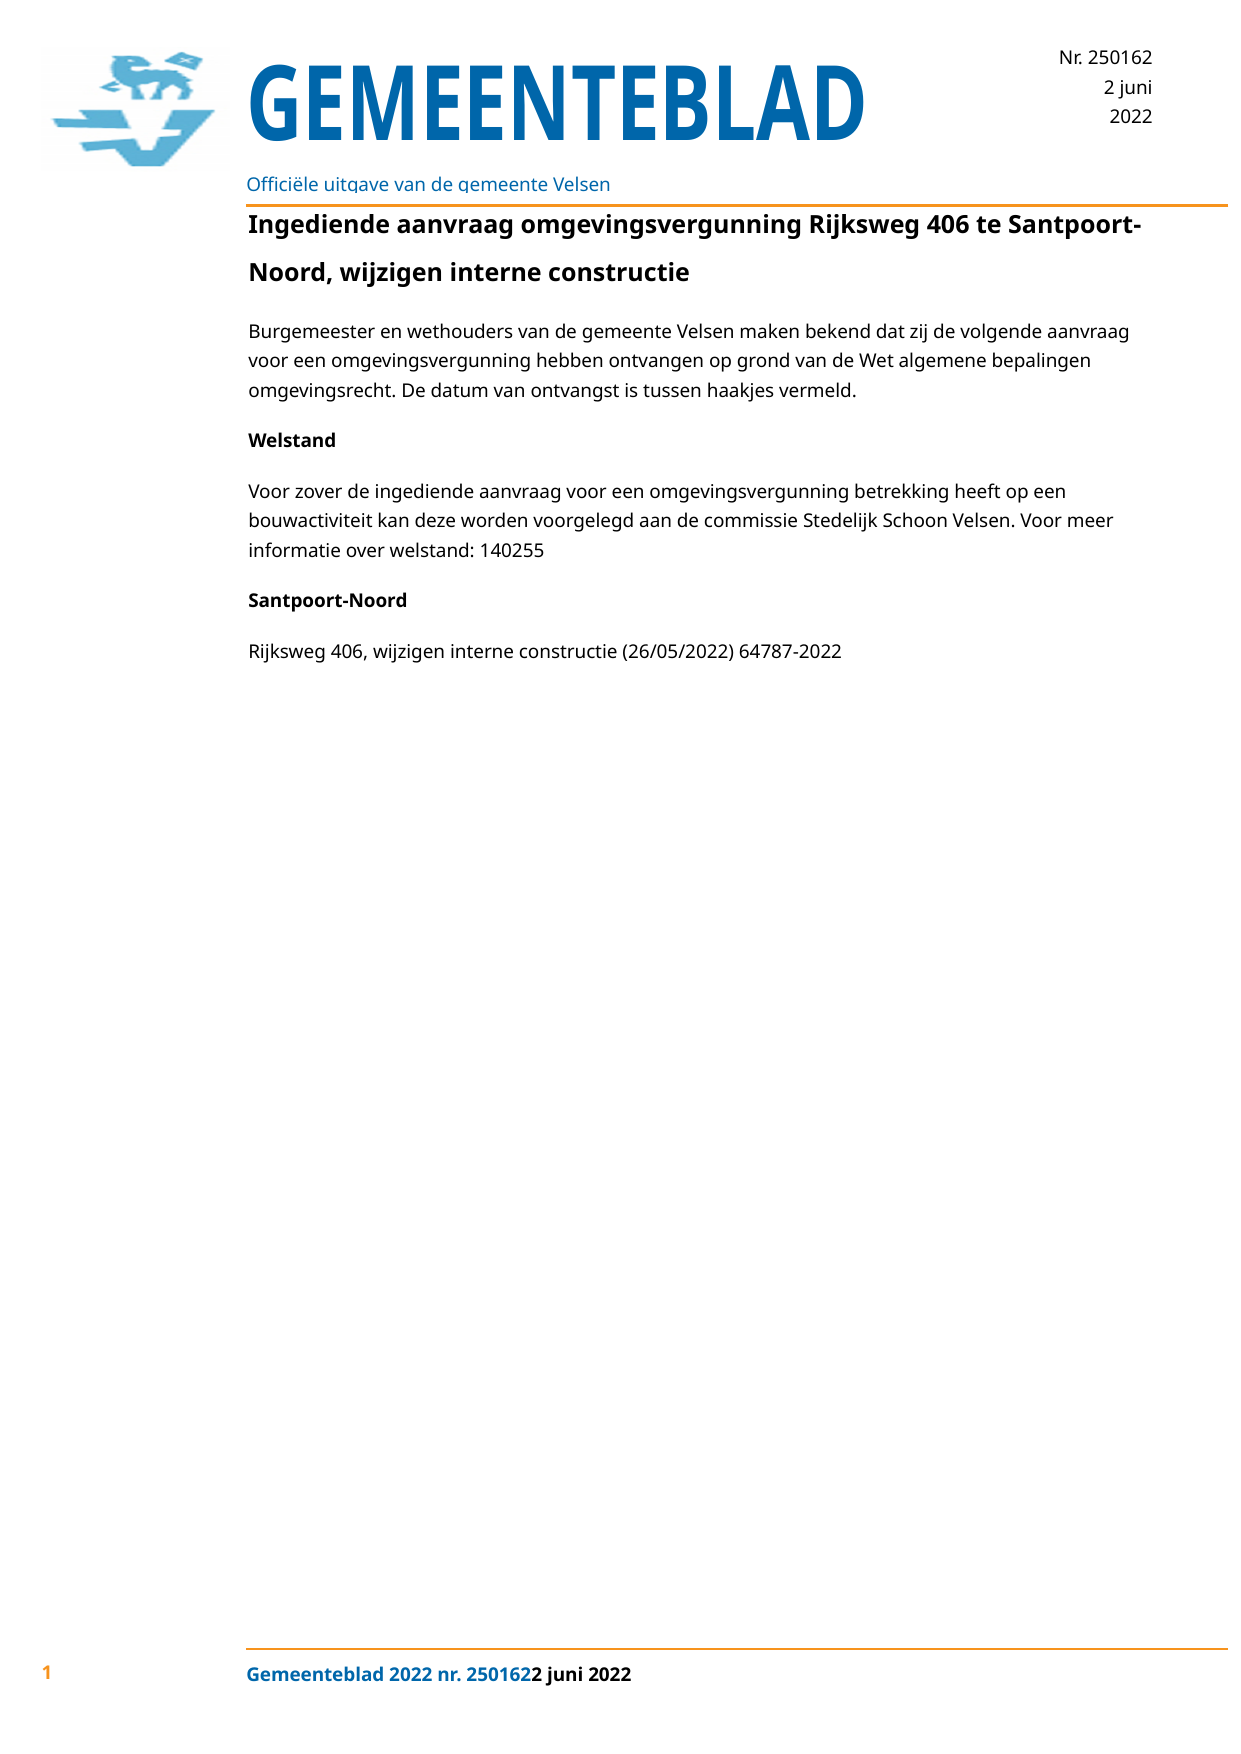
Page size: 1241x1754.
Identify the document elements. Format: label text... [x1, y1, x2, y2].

text Voor zover de ingediende aanvraag voor een omgevingsvergunning betrekking heeft op een bouwactiviteit kan deze worden voorgelegd aan de commissie Stedelijk Schoon Velsen. Voor meer informatie over welstand: 140255 [248, 478, 1152, 563]
text Rijksweg 406, wijzigen interne constructie (26/05/2022) 64787-2022 [248, 638, 1152, 664]
text Burgemeester en wethouders van de gemeente Velsen maken bekend dat zij de volgende aanvraag voor een omgevingsvergunning hebben ontvangen op grond van de Wet algemene bepalingen omgevingsrecht. De datum van ontvangst is tussen haakjes vermeld. [248, 318, 1152, 403]
text Santpoort-Noord [248, 587, 1152, 613]
text Welstand [248, 427, 1152, 453]
picture [41, 47, 231, 172]
text Ingediende aanvraag omgevingsvergunning Rijksweg 406 te Santpoort-Noord, wijzigen interne constructie [248, 207, 1152, 288]
